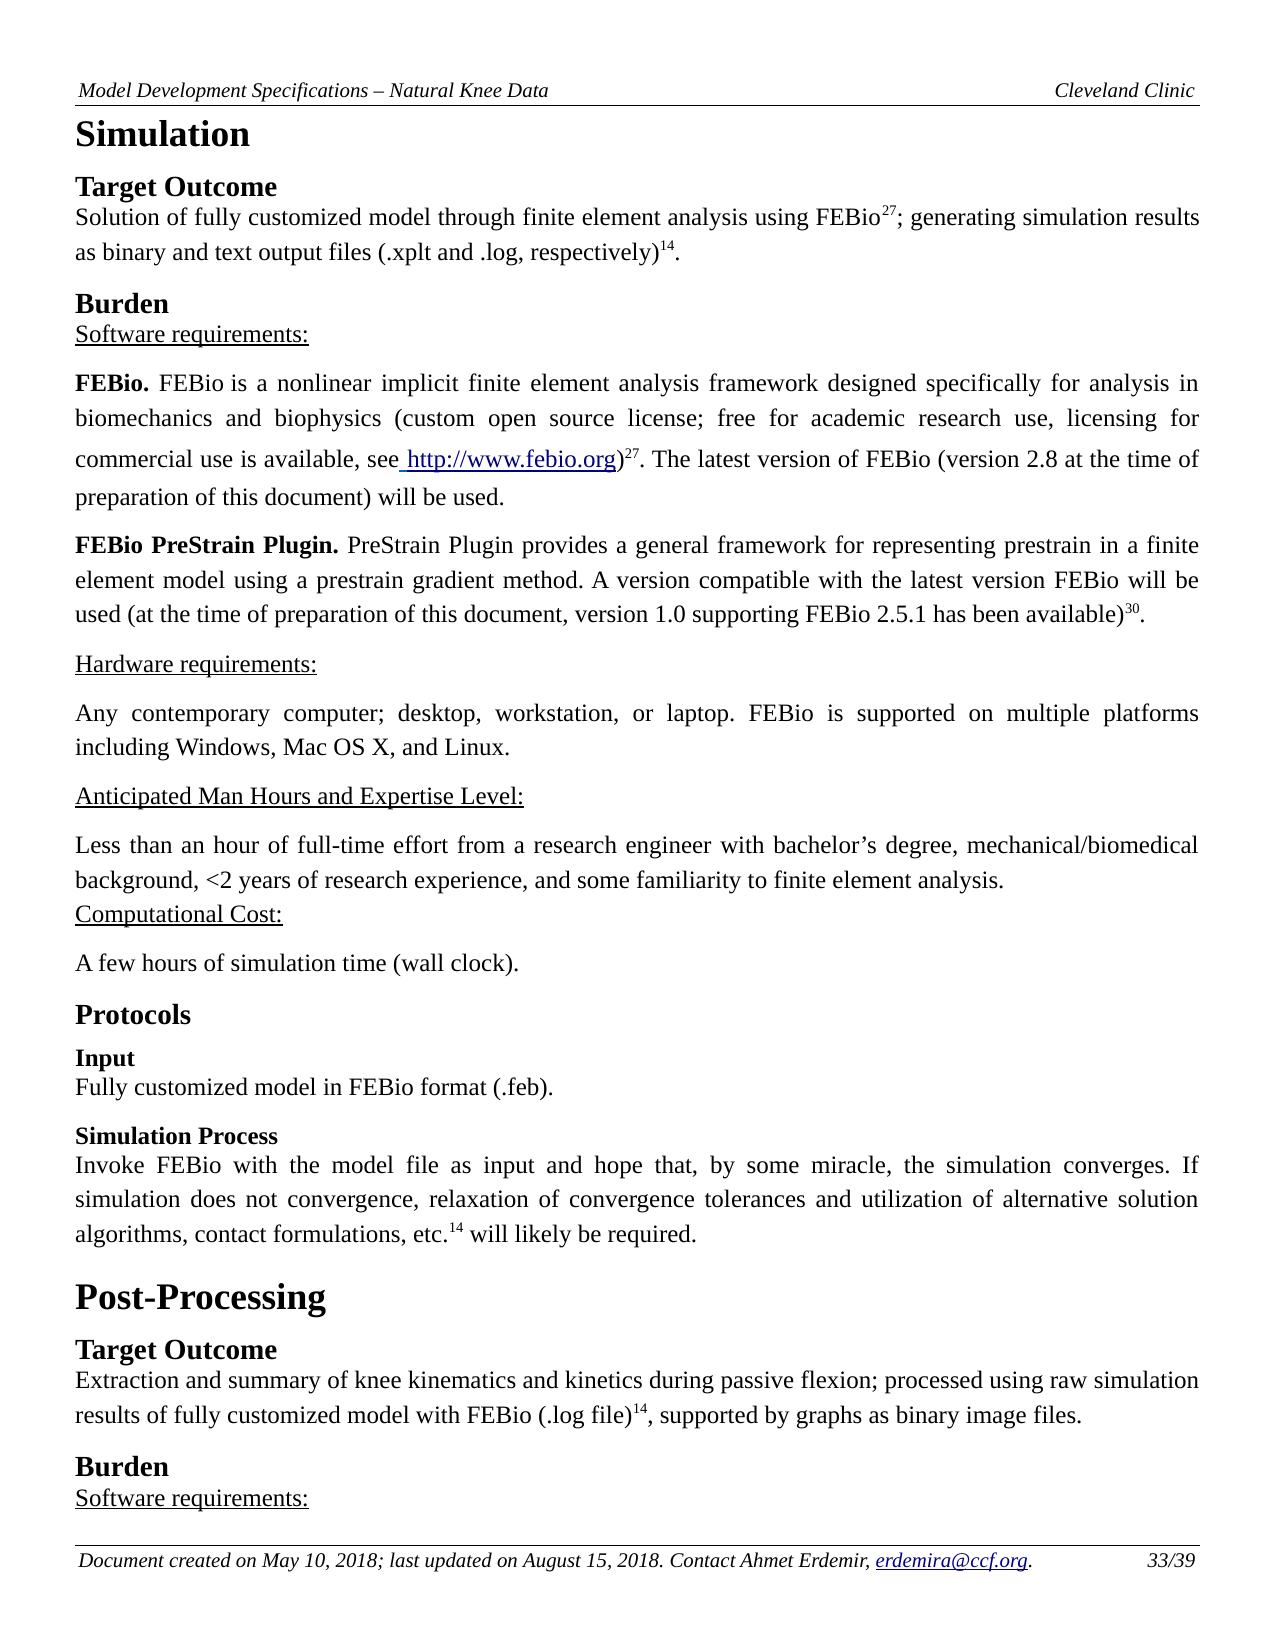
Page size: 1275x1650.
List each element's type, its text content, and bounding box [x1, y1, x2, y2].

subtitle Target Outcome [75, 1332, 1200, 1366]
subtitle Burden [75, 1449, 1200, 1483]
text Fully customized model in FEBio format (.feb). [75, 1072, 1200, 1101]
text A few hours of simulation time (wall clock). [75, 948, 1200, 977]
text Any contemporary computer; desktop, workstation, or laptop. FEBio is supported on multiple platforms including Windows, Mac OS X, and Linux. [75, 698, 1200, 761]
subtitle Simulation Process [75, 1121, 1200, 1150]
text Solution of fully customized model through finite element analysis using FEBio27; generating simulation results as binary and text output files (.xplt and .log, respectively)14. [75, 202, 1200, 266]
text Hardware requirements: [75, 649, 1200, 677]
text Anticipated Man Hours and Expertise Level: [75, 781, 1200, 810]
subtitle Post-Processing [75, 1274, 1200, 1317]
text FEBio. FEBio is a nonlinear implicit finite element analysis framework designed specifically for analysis in biomechanics and biophysics (custom open source license; free for academic research use, licensing for commercial use is available, see http://www.febio.org)27. The latest version of FEBio (version 2.8 at the time of preparation of this document) will be used. [75, 368, 1200, 510]
text Computational Cost: [75, 899, 1200, 928]
subtitle Target Outcome [75, 169, 1200, 202]
text Extraction and summary of knee kinematics and kinetics during passive flexion; processed using raw simulation results of fully customized model with FEBio (.log file)14, supported by graphs as binary image files. [75, 1366, 1200, 1429]
text Software requirements: [75, 1483, 1200, 1511]
subtitle Simulation [75, 111, 1200, 154]
text Software requirements: [75, 319, 1200, 348]
subtitle Input [75, 1043, 1200, 1072]
text FEBio PreStrain Plugin. PreStrain Plugin provides a general framework for representing prestrain in a finite element model using a prestrain gradient method. A version compatible with the latest version FEBio will be used (at the time of preparation of this document, version 1.0 supporting FEBio 2.5.1 has been available)30. [75, 531, 1200, 628]
subtitle Protocols [75, 997, 1200, 1031]
text Invoke FEBio with the model file as input and hope that, by some miracle, the simulation converges. If simulation does not convergence, relaxation of convergence tolerances and utilization of alternative solution algorithms, contact formulations, etc.14 will likely be required. [75, 1150, 1200, 1248]
subtitle Burden [75, 286, 1200, 319]
text Less than an hour of full-time effort from a research engineer with bachelor’s degree, mechanical/biomedical background, <2 years of research experience, and some familiarity to finite element analysis. [75, 830, 1200, 893]
